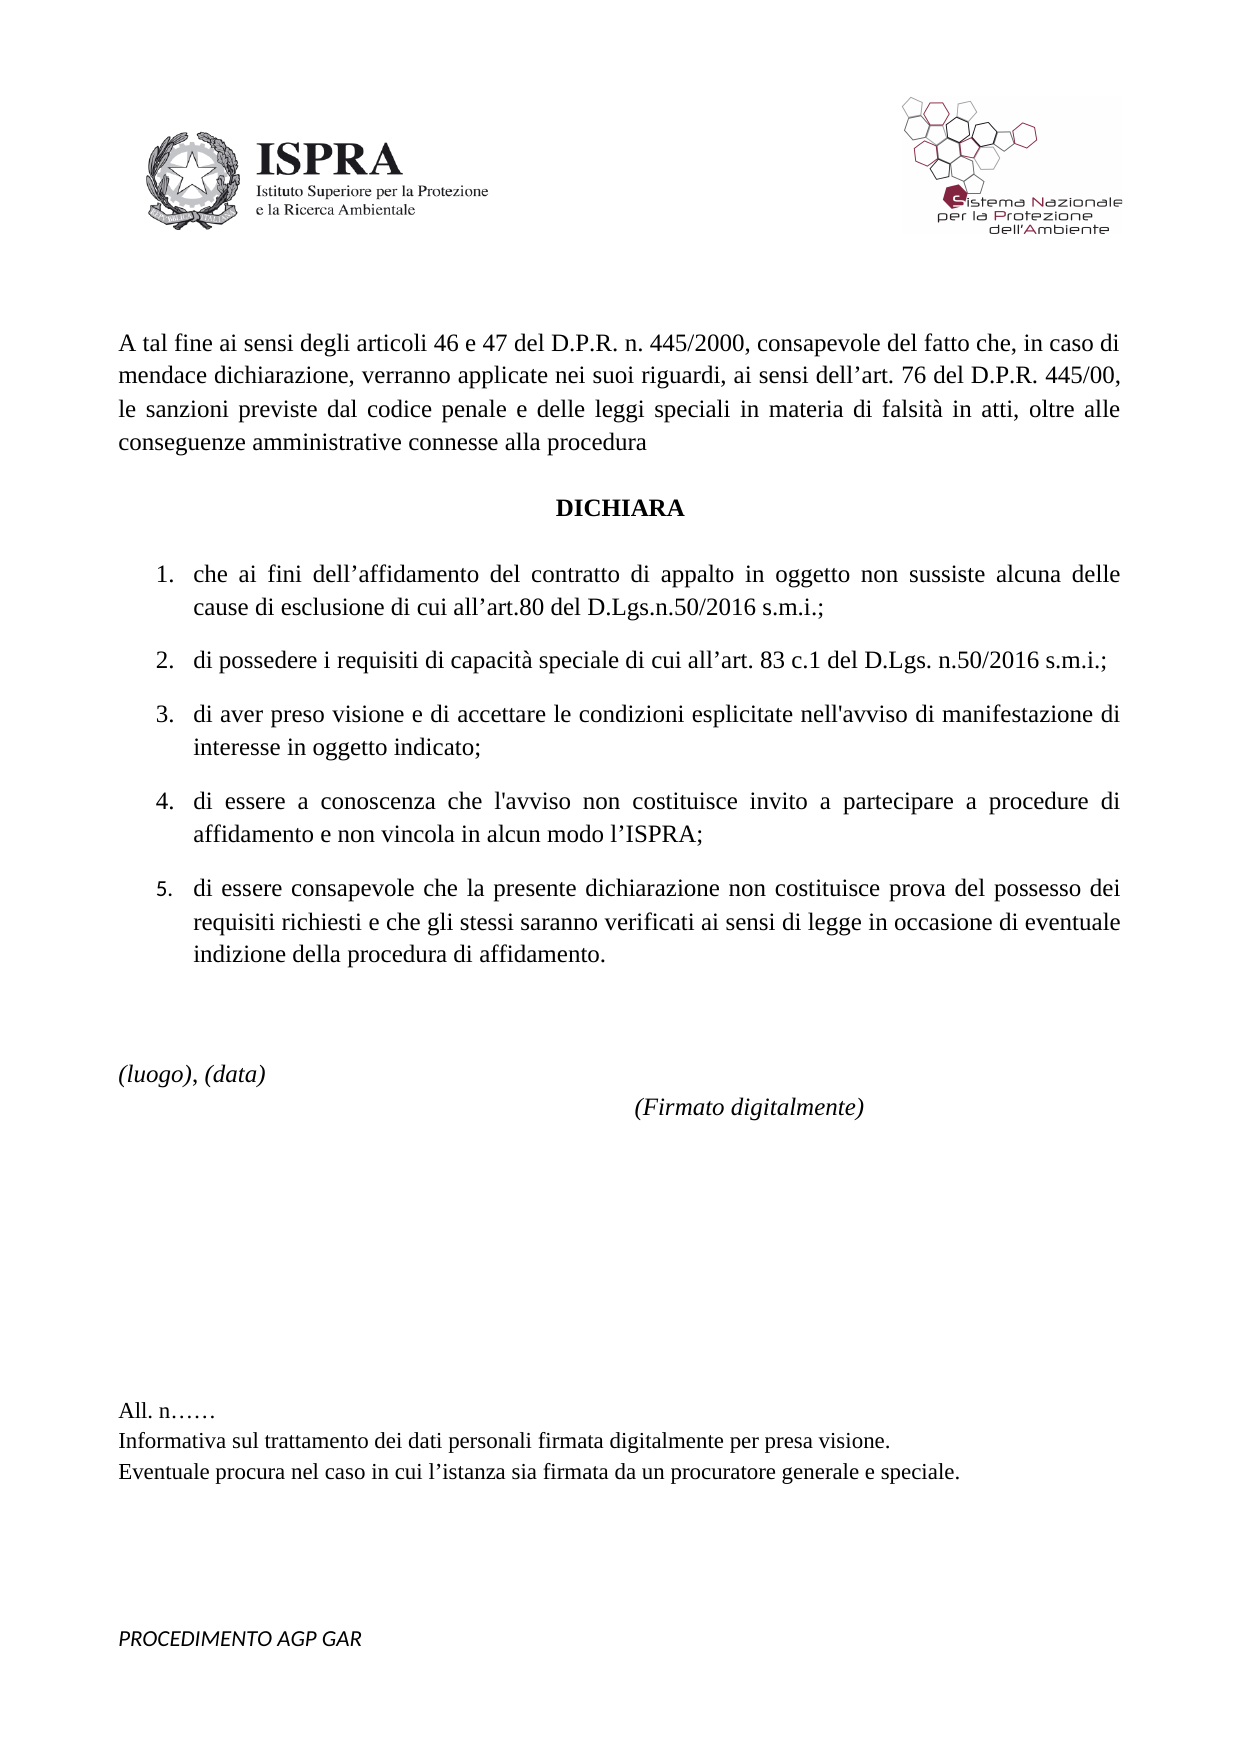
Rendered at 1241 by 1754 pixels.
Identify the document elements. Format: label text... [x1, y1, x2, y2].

list di possedere i requisiti di capacità speciale di cui all’art. 83 c.1 del D.Lgs. n.50/2016 s.m.i.; [156, 646, 1122, 674]
text Eventuale procura nel caso in cui l’istanza sia firmata da un procuratore generale e speciale. [118, 1458, 1122, 1484]
list che ai fini dell’affidamento del contratto di appalto in oggetto non sussiste alcuna delle cause di esclusione di cui all’art.80 del D.Lgs.n.50/2016 s.m.i.; [156, 559, 1122, 621]
text Informativa sul trattamento dei dati personali firmata digitalmente per presa visione. [118, 1428, 1122, 1454]
text (luogo), (data) [118, 1059, 1122, 1088]
list di essere consapevole che la presente dichiarazione non costituisce prova del possesso dei requisiti richiesti e che gli stessi saranno verificati ai sensi di legge in occasione di eventuale indizione della procedura di affidamento. [156, 873, 1122, 968]
list di aver preso visione e di accettare le condizioni esplicitate nell'avviso di manifestazione di interesse in oggetto indicato; [156, 699, 1122, 761]
text (Firmato digitalmente) [561, 1092, 1122, 1121]
text A tal fine ai sensi degli articoli 46 e 47 del D.P.R. n. 445/2000, consapevole del fatto che, in caso di mendace dichiarazione, verranno applicate nei suoi riguardi, ai sensi dell’art. 76 del D.P.R. 445/00, le sanzioni previste dal codice penale e delle leggi speciali in materia di falsità in atti, oltre alle conseguenze amministrative connesse alla procedura [118, 328, 1122, 455]
list di essere a conoscenza che l'avviso non costituisce invito a partecipare a procedure di affidamento e non vincola in alcun modo l’ISPRA; [156, 786, 1122, 848]
text All. n…… [118, 1397, 1122, 1424]
text DICHIARA [118, 493, 1122, 521]
